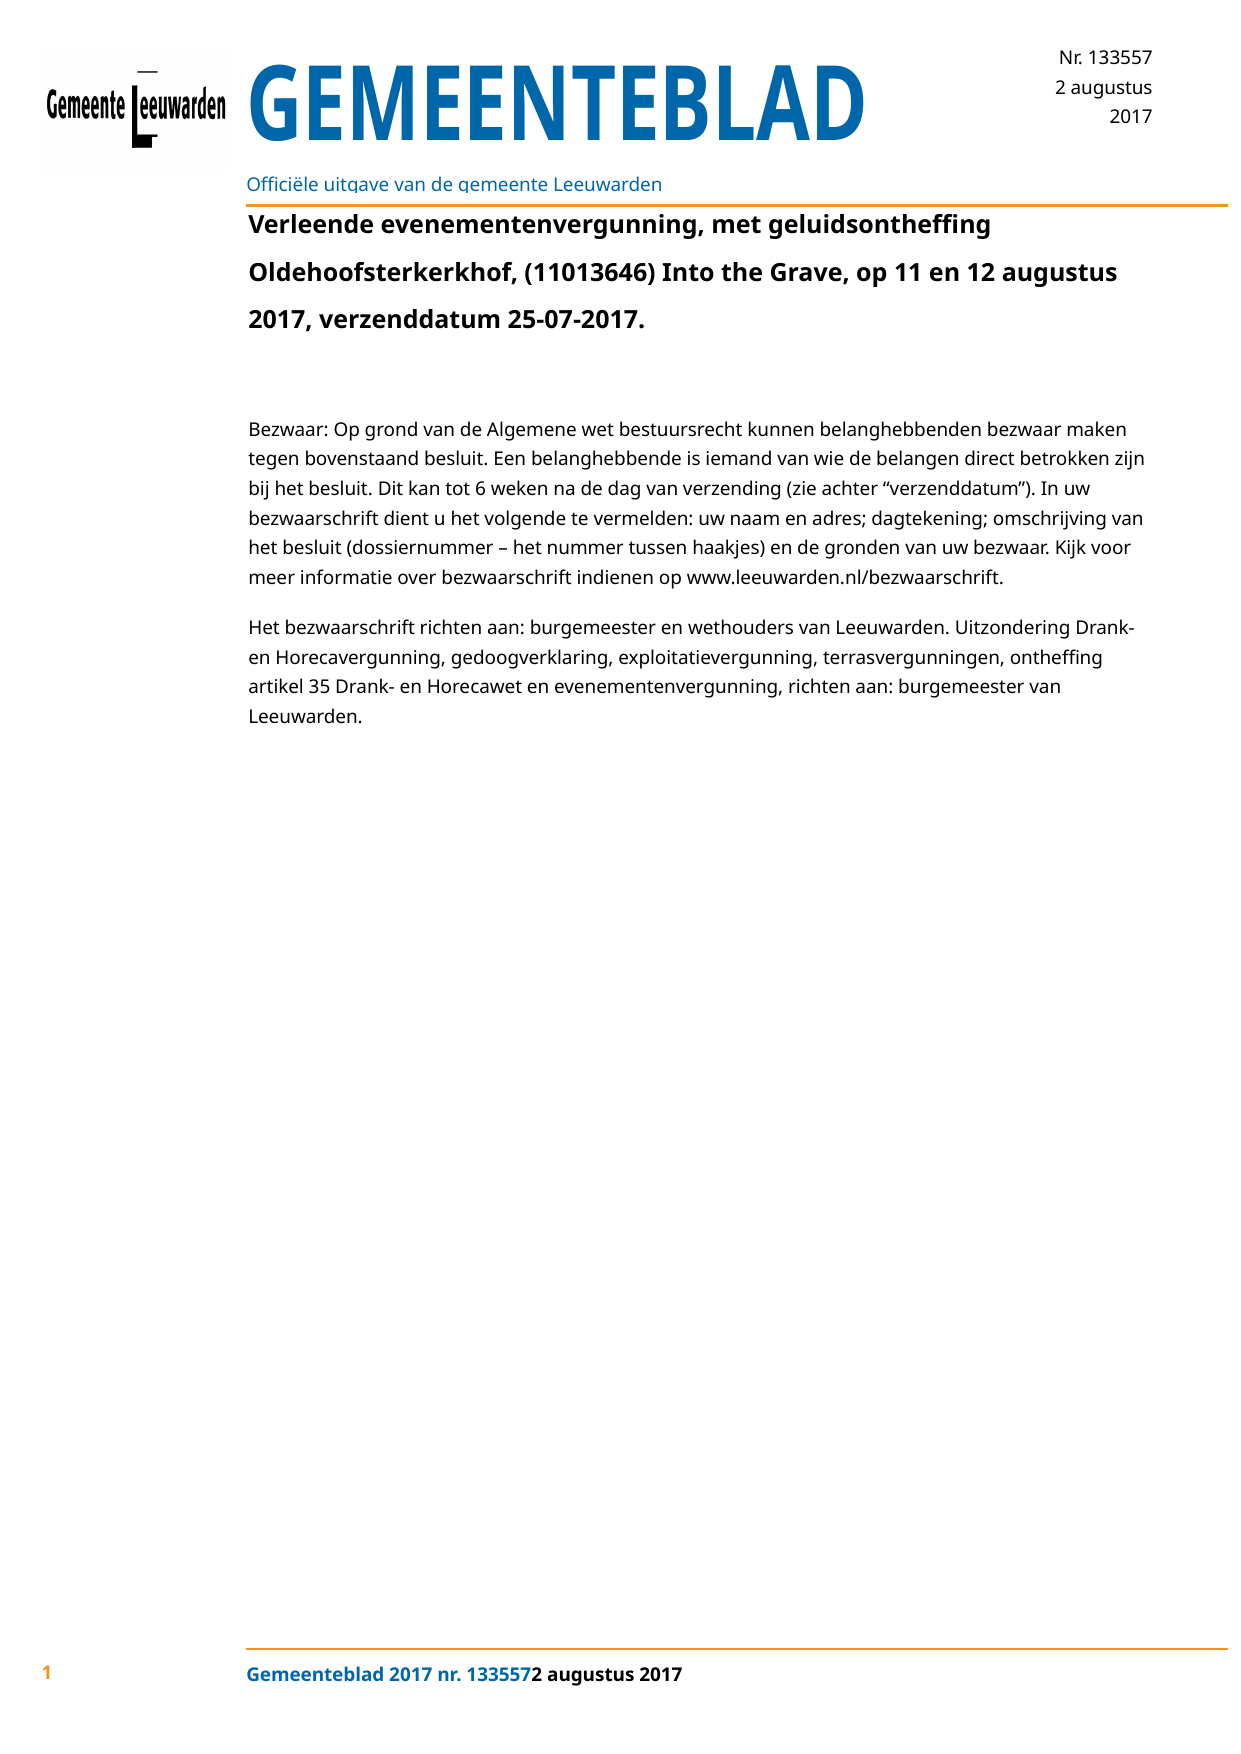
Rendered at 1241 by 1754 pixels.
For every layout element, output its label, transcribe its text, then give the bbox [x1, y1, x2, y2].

text Het bezwaarschrift richten aan: burgemeester en wethouders van Leeuwarden. Uitzondering Drank- en Horecavergunning, gedoogverklaring, exploitatievergunning, terrasvergunningen, ontheffing artikel 35 Drank- en Horecawet en evenementenvergunning, richten aan: burgemeester van Leeuwarden. [248, 614, 1152, 729]
picture [41, 47, 231, 172]
text Bezwaar: Op grond van de Algemene wet bestuursrecht kunnen belanghebbenden bezwaar maken tegen bovenstaand besluit. Een belanghebbende is iemand van wie de belangen direct betrokken zijn bij het besluit. Dit kan tot 6 weken na de dag van verzending (zie achter “verzenddatum”). In uw bezwaarschrift dient u het volgende te vermelden: uw naam en adres; dagtekening; omschrijving van het besluit (dossiernummer – het nummer tussen haakjes) en de gronden van uw bezwaar. Kijk voor meer informatie over bezwaarschrift indienen op www.leeuwarden.nl/bezwaarschrift. [248, 416, 1152, 589]
text Verleende evenementenvergunning, met geluidsontheffing Oldehoofsterkerkhof, (11013646) Into the Grave, op 11 en 12 augustus 2017, verzenddatum 25-07-2017. [248, 207, 1152, 336]
